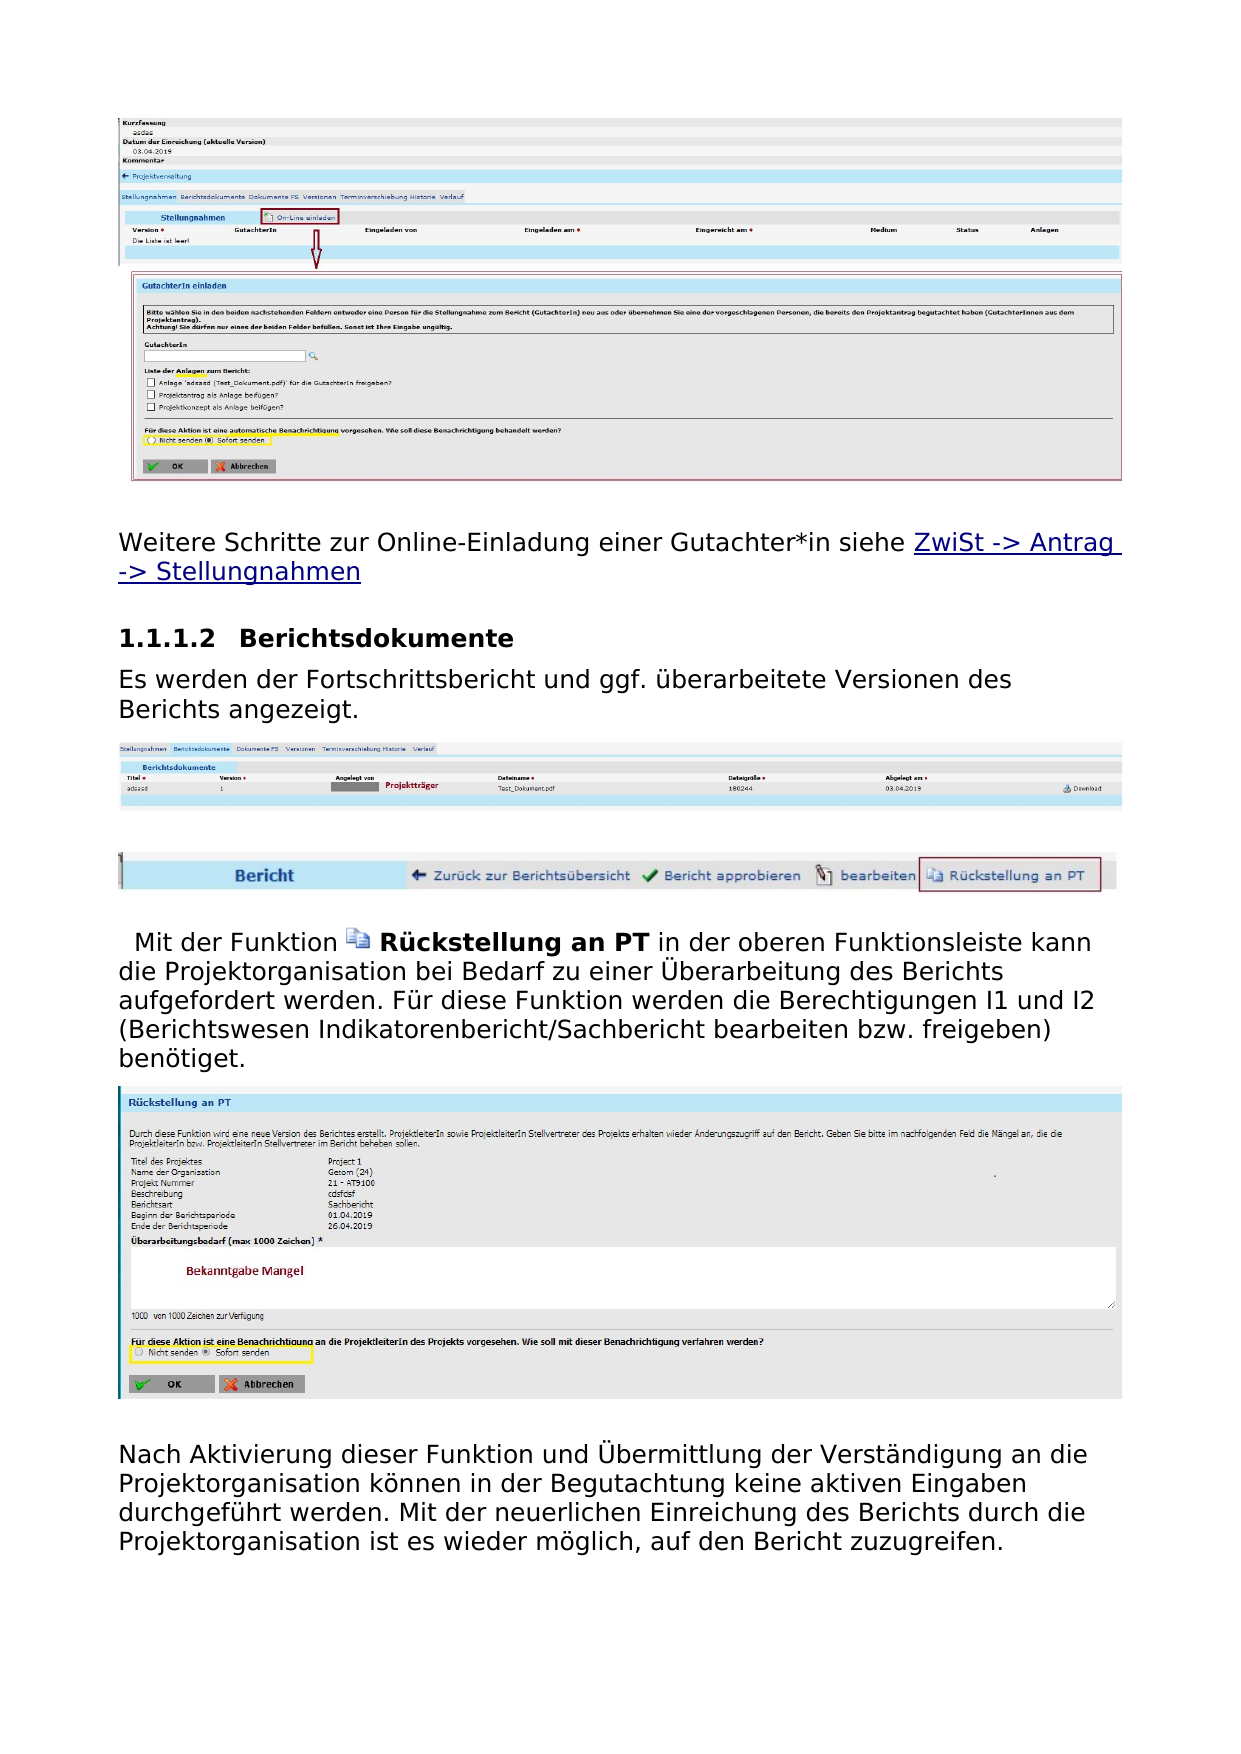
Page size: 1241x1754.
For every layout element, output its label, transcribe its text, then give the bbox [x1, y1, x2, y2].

picture [118, 852, 1123, 897]
picture [118, 118, 1123, 487]
text Weitere Schritte zur Online-Einladung einer Gutachter*in siehe ZwiSt -> Antrag -> Stellungnahmen [118, 528, 1122, 587]
text Mit der Funktion Rückstellung an PT in der oberen Funktionsleiste kann die Projektorganisation bei Bedarf zu einer Überarbeitung des Berichts aufgefordert werden. Für diese Funktion werden die Berechtigungen I1 und I2 (Berichtswesen Indikatorenbericht/Sachbericht bearbeiten bzw. freigeben) benötiget. [118, 897, 1122, 1074]
picture [118, 736, 1123, 812]
text Es werden der Fortschrittsbericht und ggf. überarbeitete Versionen des Berichts angezeigt. [118, 666, 1122, 724]
subtitle Berichtsdokumente [118, 624, 1122, 653]
picture [346, 926, 372, 952]
picture [118, 1086, 1123, 1399]
text Nach Aktivierung dieser Funktion und Übermittlung der Verständigung an die Projektorganisation können in der Begutachtung keine aktiven Eingaben durchgeführt werden. Mit der neuerlichen Einreichung des Berichts durch die Projektorganisation ist es wieder möglich, auf den Bericht zuzugreifen. [118, 1440, 1122, 1557]
